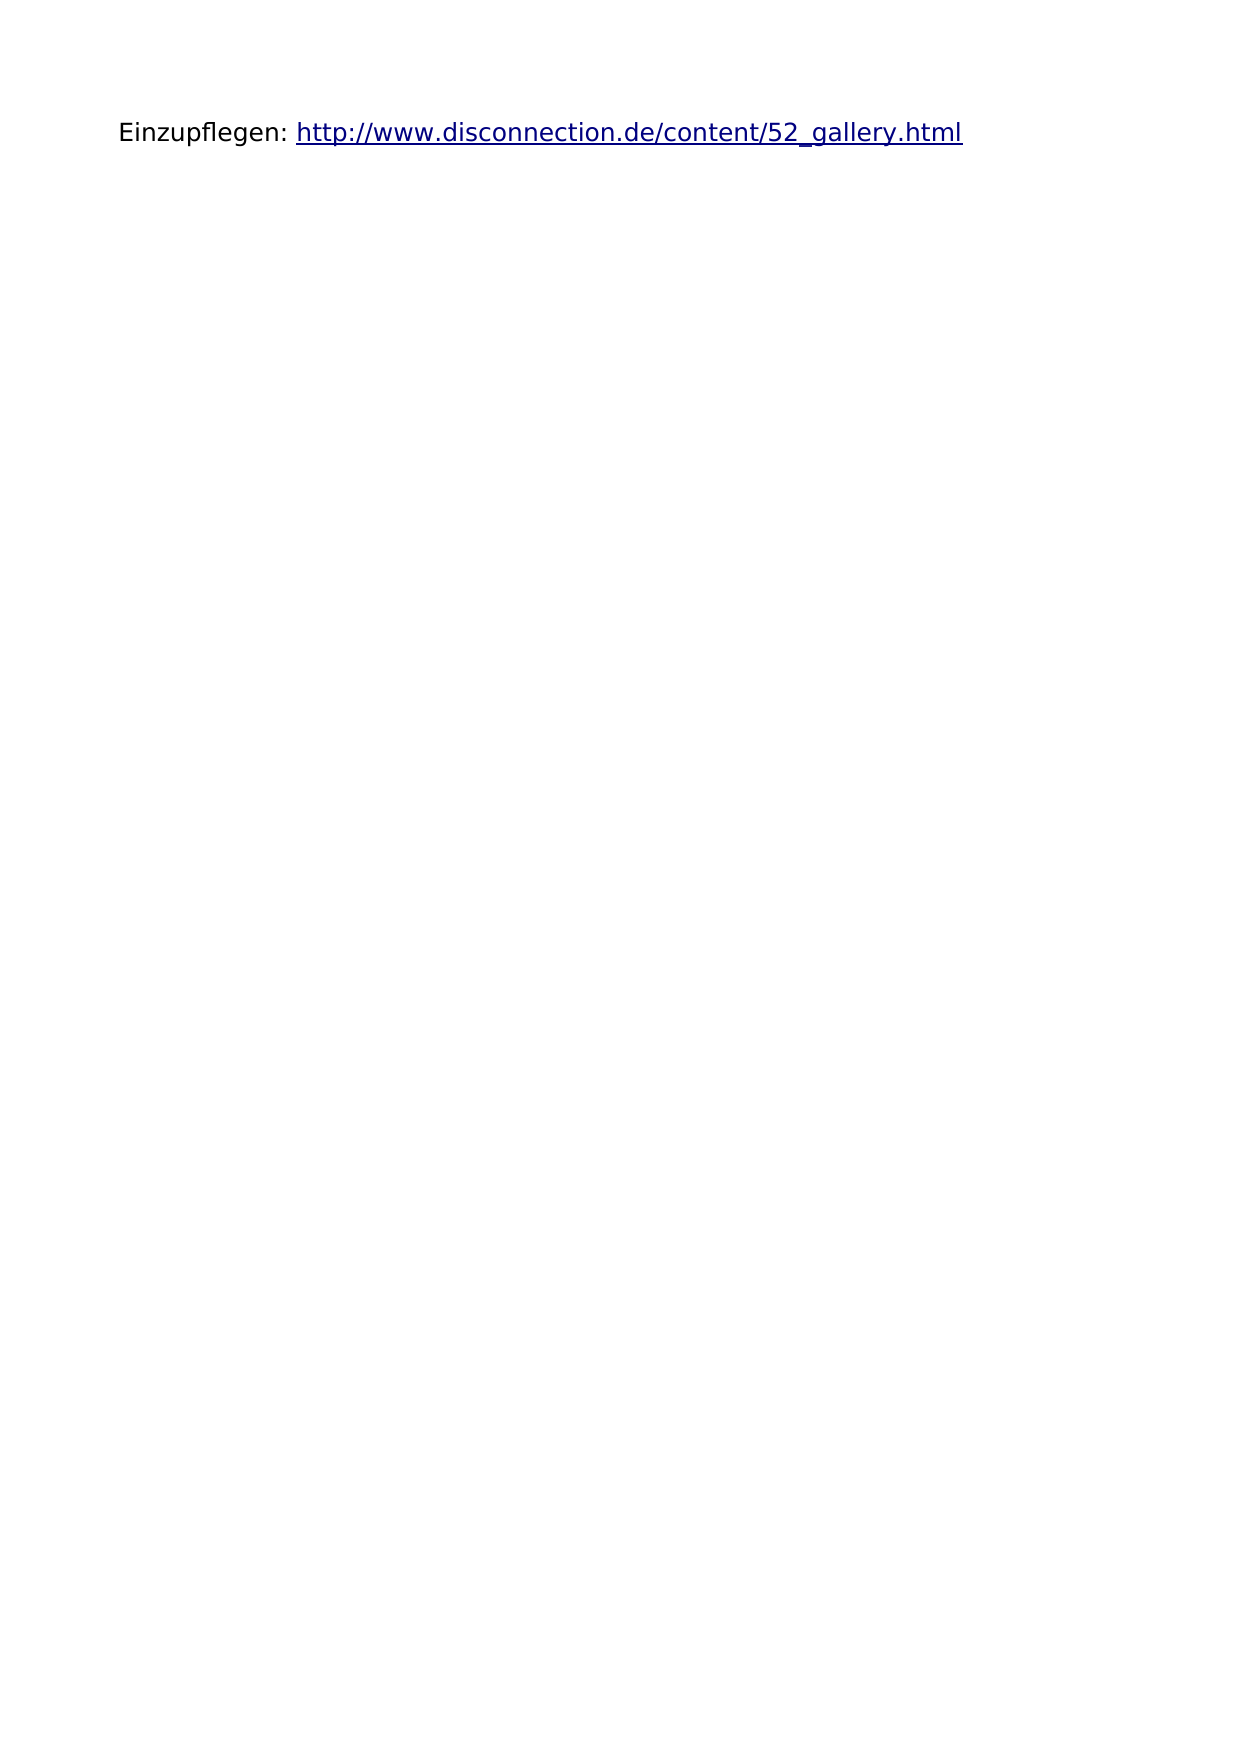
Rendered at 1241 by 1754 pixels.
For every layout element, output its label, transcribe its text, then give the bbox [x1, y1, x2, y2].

text Einzupflegen: http://www.disconnection.de/content/52_gallery.html [118, 118, 1122, 147]
